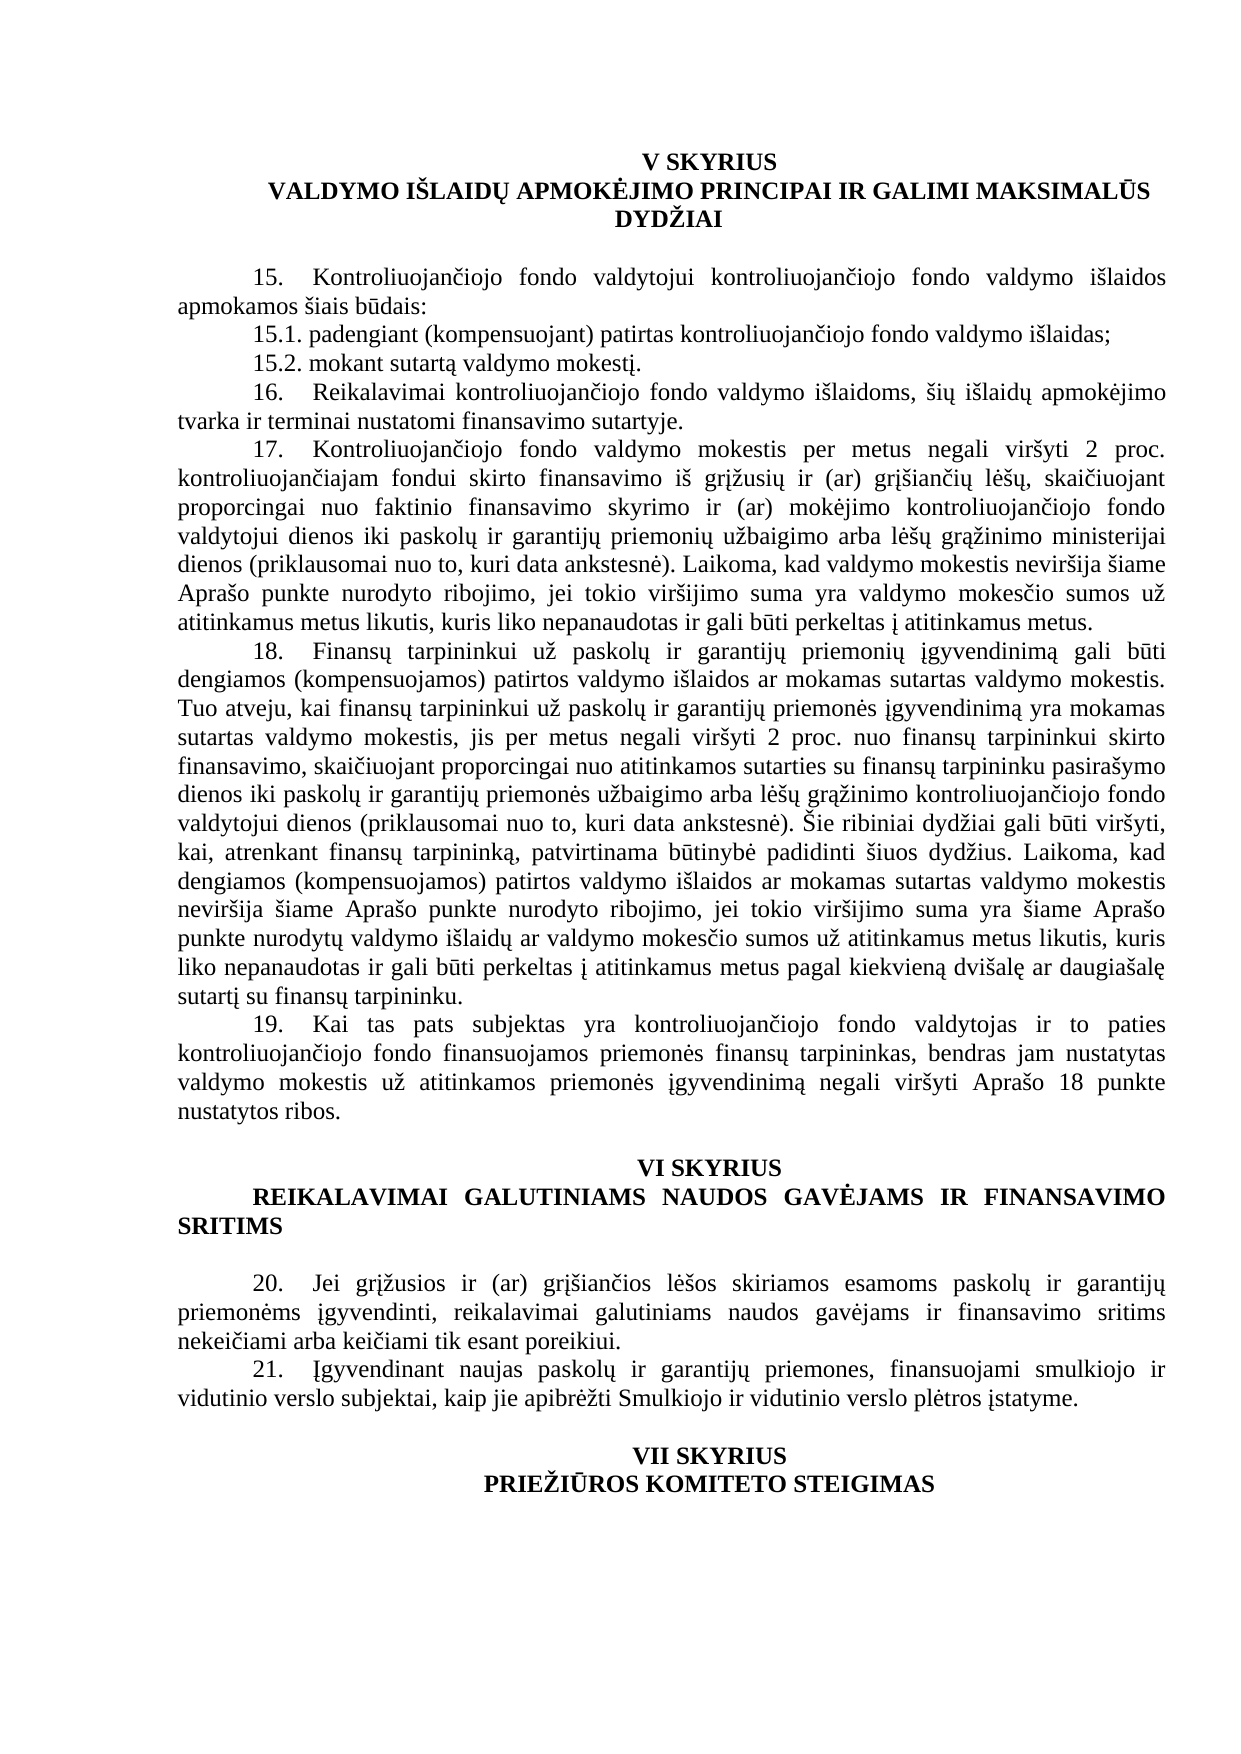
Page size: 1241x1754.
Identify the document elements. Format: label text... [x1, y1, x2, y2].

text 16. Reikalavimai kontroliuojančiojo fondo valdymo išlaidoms, šių išlaidų apmokėjimo tvarka ir terminai nustatomi finansavimo sutartyje. [177, 377, 1167, 434]
text VI SKYRIUS [177, 1153, 1167, 1182]
text VALDYMO IŠLAIDŲ APMOKĖJIMO PRINCIPAI IR GALIMI MAKSIMALŪS DYDŽIAI [177, 176, 1167, 233]
text REIKALAVIMAI GALUTINIAMS NAUDOS GAVĖJAMS IR FINANSAVIMO SRITIMS [177, 1182, 1167, 1239]
text 15. Kontroliuojančiojo fondo valdytojui kontroliuojančiojo fondo valdymo išlaidos apmokamos šiais būdais: [177, 262, 1167, 319]
text V SKYRIUS [177, 147, 1167, 176]
text PRIEŽIŪROS KOMITETO STEIGIMAS [177, 1469, 1167, 1498]
text VII SKYRIUS [177, 1441, 1167, 1469]
text 19. Kai tas pats subjektas yra kontroliuojančiojo fondo valdytojas ir to paties kontroliuojančiojo fondo finansuojamos priemonės finansų tarpininkas, bendras jam nustatytas valdymo mokestis už atitinkamos priemonės įgyvendinimą negali viršyti Aprašo 18 punkte nustatytos ribos. [177, 1009, 1167, 1124]
text 18. Finansų tarpininkui už paskolų ir garantijų priemonių įgyvendinimą gali būti dengiamos (kompensuojamos) patirtos valdymo išlaidos ar mokamas sutartas valdymo mokestis. Tuo atveju, kai finansų tarpininkui už paskolų ir garantijų priemonės įgyvendinimą yra mokamas sutartas valdymo mokestis, jis per metus negali viršyti 2 proc. nuo finansų tarpininkui skirto finansavimo, skaičiuojant proporcingai nuo atitinkamos sutarties su finansų tarpininku pasirašymo dienos iki paskolų ir garantijų priemonės užbaigimo arba lėšų grąžinimo kontroliuojančiojo fondo valdytojui dienos (priklausomai nuo to, kuri data ankstesnė). Šie ribiniai dydžiai gali būti viršyti, kai, atrenkant finansų tarpininką, patvirtinama būtinybė padidinti šiuos dydžius. Laikoma, kad dengiamos (kompensuojamos) patirtos valdymo išlaidos ar mokamas sutartas valdymo mokestis neviršija šiame Aprašo punkte nurodyto ribojimo, jei tokio viršijimo suma yra šiame Aprašo punkte nurodytų valdymo išlaidų ar valdymo mokesčio sumos už atitinkamus metus likutis, kuris liko nepanaudotas ir gali būti perkeltas į atitinkamus metus pagal kiekvieną dvišalę ar daugiašalę sutartį su finansų tarpininku. [177, 636, 1167, 1009]
text 15.2. mokant sutartą valdymo mokestį. [177, 348, 1167, 377]
text 21. Įgyvendinant naujas paskolų ir garantijų priemones, finansuojami smulkiojo ir vidutinio verslo subjektai, kaip jie apibrėžti Smulkiojo ir vidutinio verslo plėtros įstatyme. [177, 1354, 1167, 1412]
text 15.1. padengiant (kompensuojant) patirtas kontroliuojančiojo fondo valdymo išlaidas; [177, 319, 1167, 348]
text 20. Jei grįžusios ir (ar) grįšiančios lėšos skiriamos esamoms paskolų ir garantijų priemonėms įgyvendinti, reikalavimai galutiniams naudos gavėjams ir finansavimo sritims nekeičiami arba keičiami tik esant poreikiui. [177, 1268, 1167, 1354]
text 17. Kontroliuojančiojo fondo valdymo mokestis per metus negali viršyti 2 proc. kontroliuojančiajam fondui skirto finansavimo iš grįžusių ir (ar) grįšiančių lėšų, skaičiuojant proporcingai nuo faktinio finansavimo skyrimo ir (ar) mokėjimo kontroliuojančiojo fondo valdytojui dienos iki paskolų ir garantijų priemonių užbaigimo arba lėšų grąžinimo ministerijai dienos (priklausomai nuo to, kuri data ankstesnė). Laikoma, kad valdymo mokestis neviršija šiame Aprašo punkte nurodyto ribojimo, jei tokio viršijimo suma yra valdymo mokesčio sumos už atitinkamus metus likutis, kuris liko nepanaudotas ir gali būti perkeltas į atitinkamus metus. [177, 434, 1167, 636]
